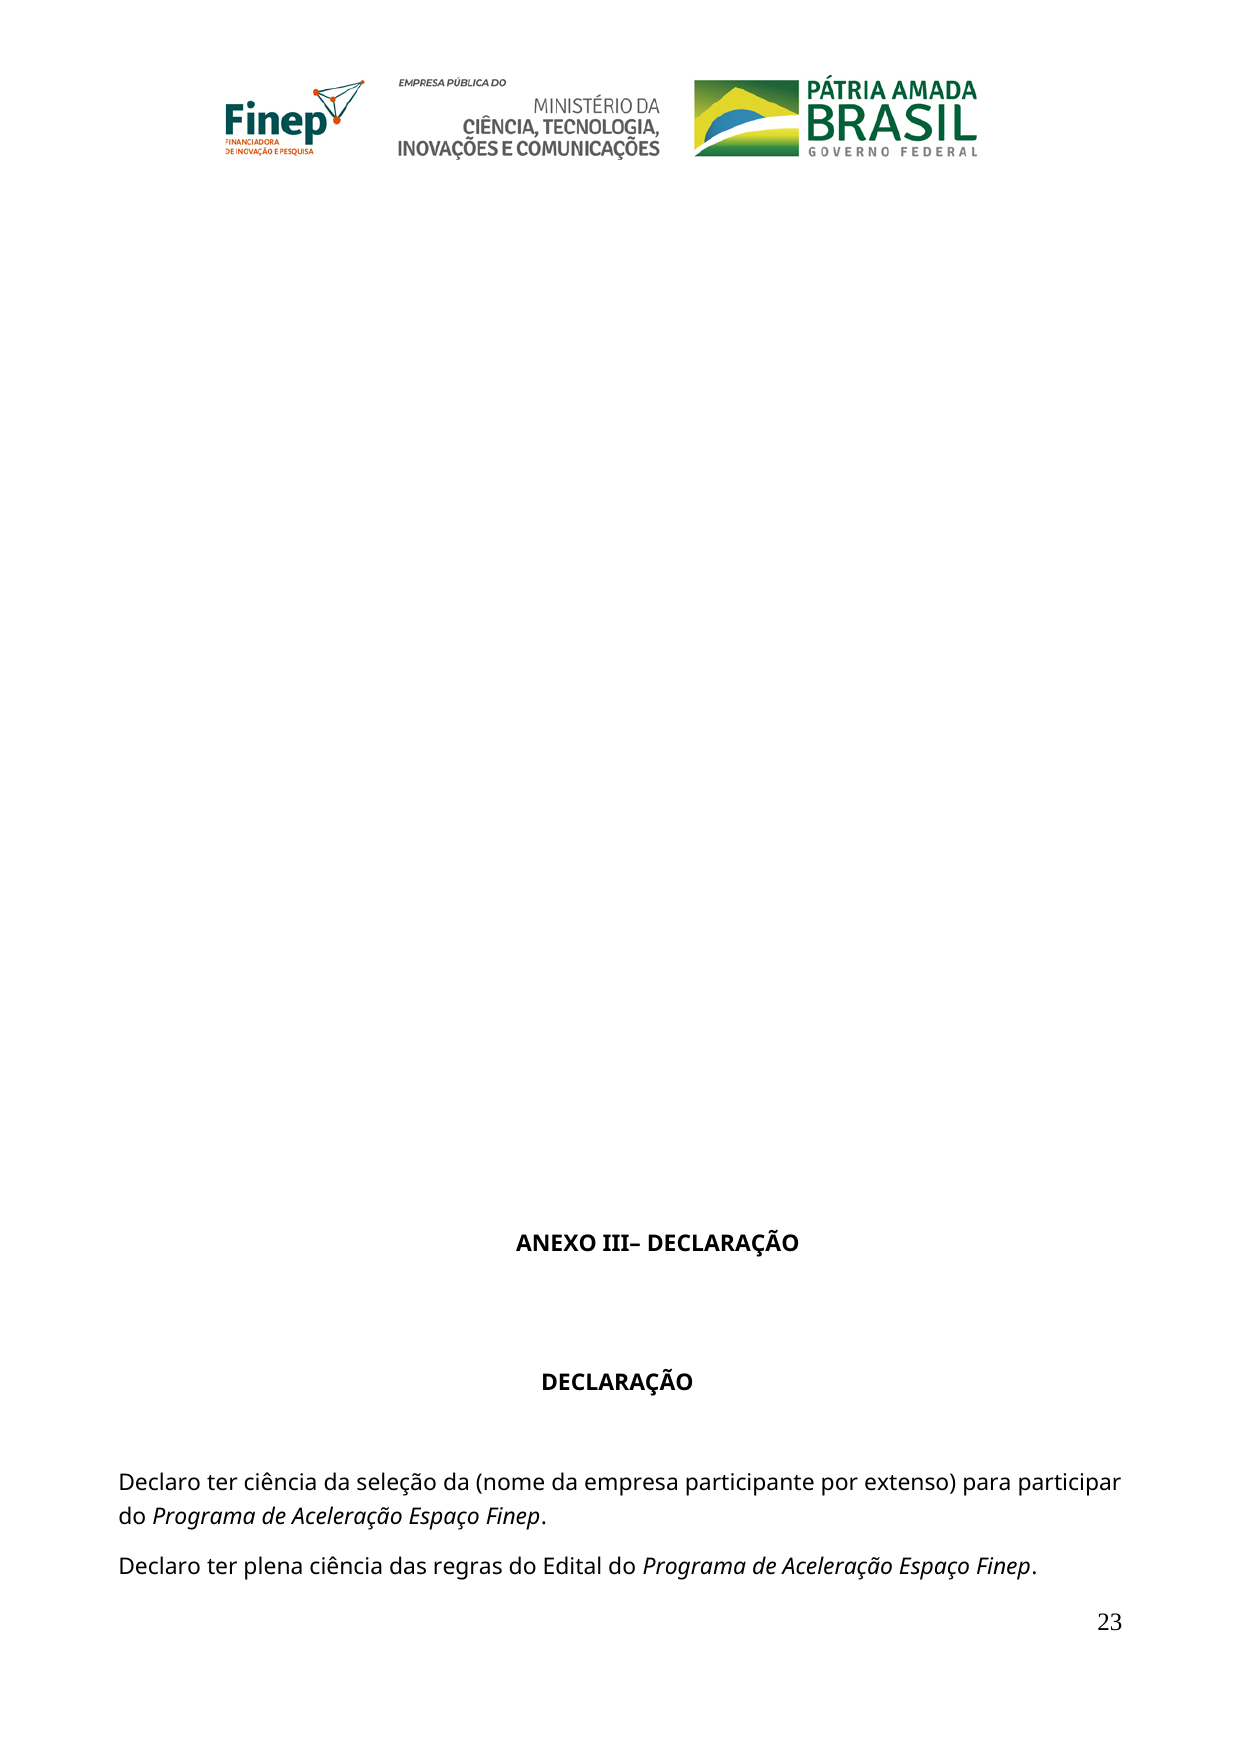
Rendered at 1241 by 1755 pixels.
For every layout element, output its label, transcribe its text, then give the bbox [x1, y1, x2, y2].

text Declaro ter plena ciência das regras do Edital do Programa de Aceleração Espaço Finep. [118, 1550, 1122, 1581]
text Declaro ter ciência da seleção da (nome da empresa participante por extenso) para participar do Programa de Aceleração Espaço Finep. [118, 1466, 1122, 1531]
text DECLARAÇÃO [118, 1366, 1122, 1397]
list ANEXO III– DECLARAÇÃO [193, 1227, 1122, 1258]
